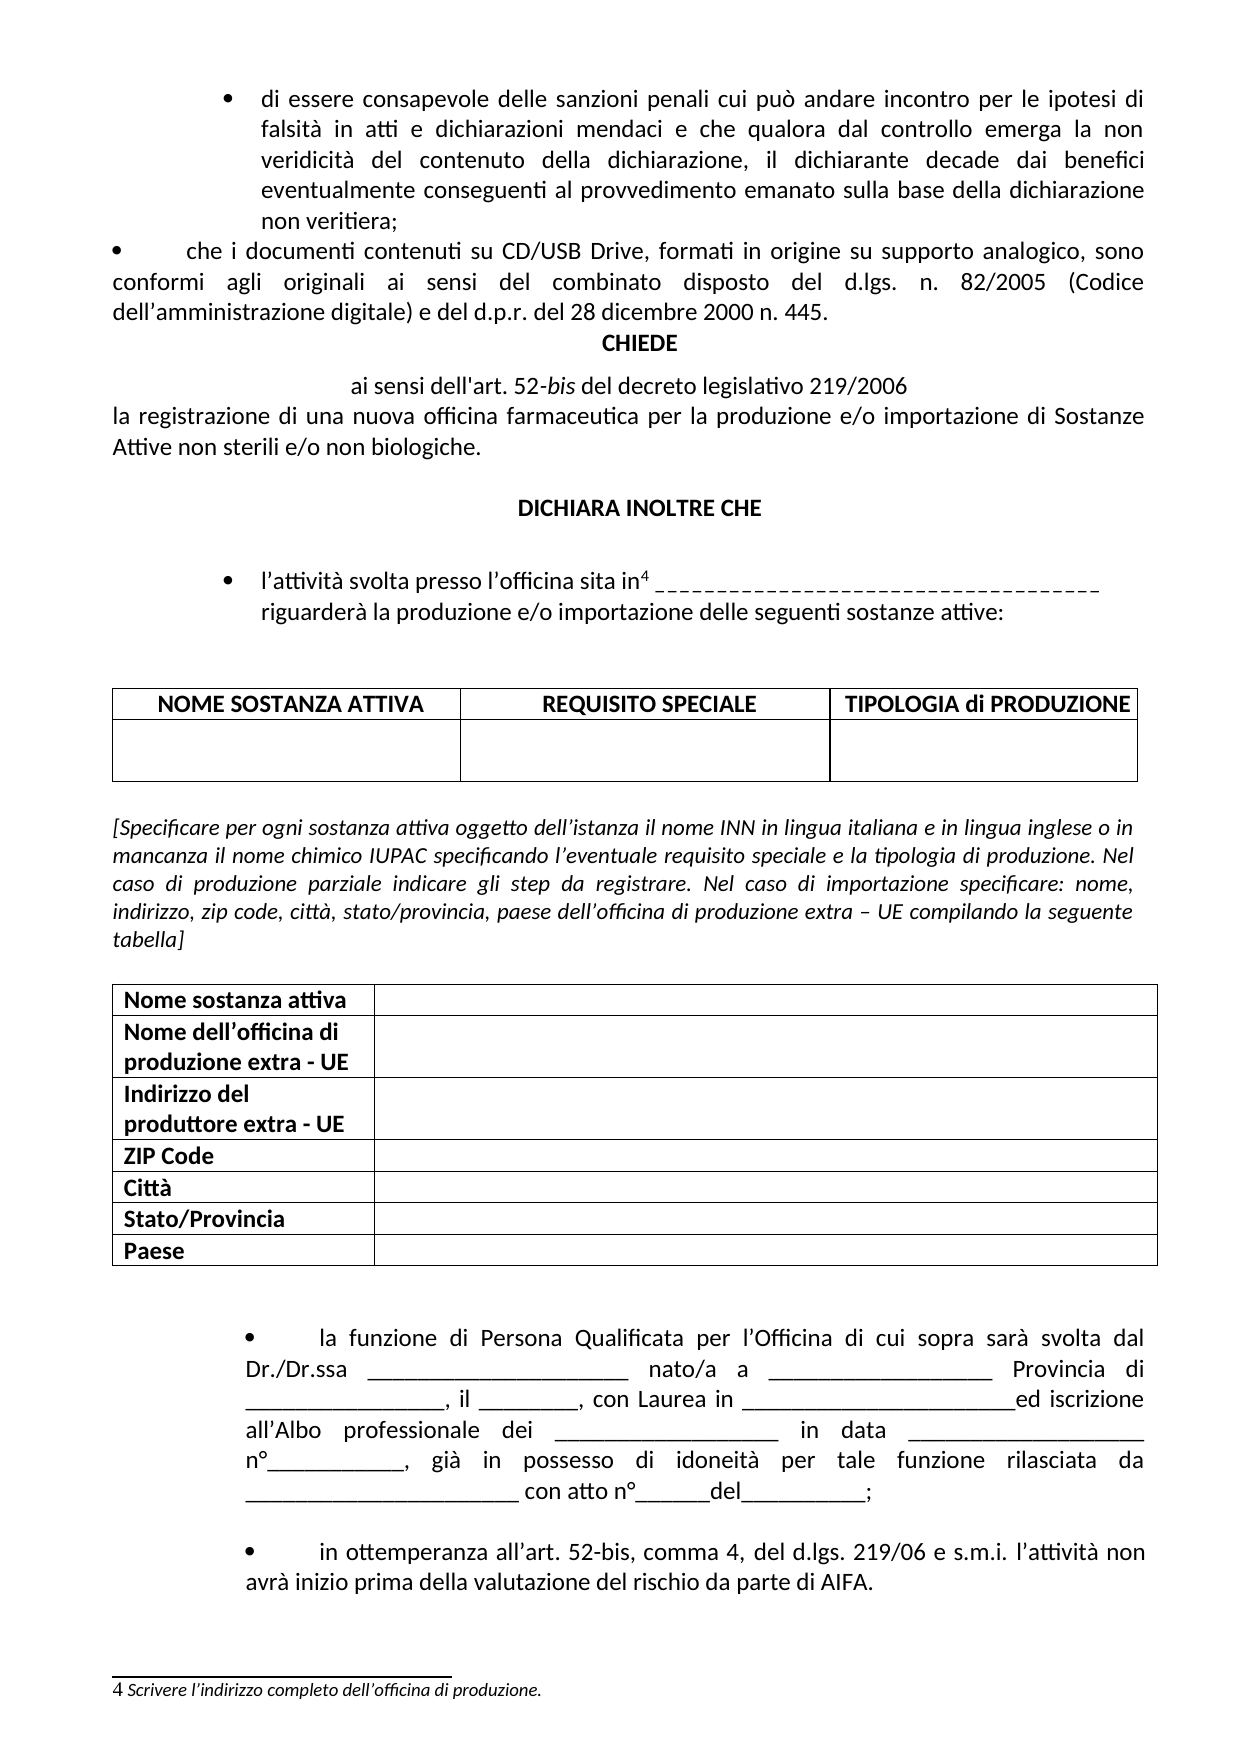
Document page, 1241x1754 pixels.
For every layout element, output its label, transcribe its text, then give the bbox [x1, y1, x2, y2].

list l’attività svolta presso l’officina sita in ____________________________________ riguarderà la produzione e/o importazione delle seguenti sostanze attive: [223, 566, 1146, 627]
table_cell [113, 720, 460, 781]
table_cell Nome dell’officina di produzione extra - UE [113, 1016, 374, 1077]
list la funzione di Persona Qualificata per l’Officina di cui sopra sarà svolta dal Dr./Dr.ssa _____________________ nato/a a __________________ Provincia di ________________, il ________, con Laurea in ______________________ed iscrizione all’Albo professionale dei __________________ in data ___________________ n°___________, già in possesso di idoneità per tale funzione rilasciata da ______________________ con atto n°______del__________; [245, 1322, 1146, 1506]
table_cell [461, 720, 829, 781]
table_cell [375, 1172, 1157, 1202]
table_header TIPOLOGIA di PRODUZIONE [831, 689, 1137, 719]
table_cell [831, 720, 1137, 781]
table_cell Indirizzo del produttore extra - UE [113, 1078, 374, 1139]
table_header [375, 985, 1157, 1015]
text CHIEDE [142, 327, 1137, 357]
table_cell [375, 1016, 1157, 1077]
table_cell Paese [113, 1235, 374, 1265]
list Scrivere l’indirizzo completo dell’officina di produzione. [112, 1677, 1137, 1702]
table_cell [375, 1203, 1157, 1234]
text ai sensi dell'art. 52-bis del decreto legislativo 219/2006 [112, 370, 1146, 400]
table_header Nome sostanza attiva [113, 985, 374, 1015]
text DICHIARA INOLTRE CHE [142, 492, 1137, 522]
table_cell Stato/Provincia [113, 1203, 374, 1234]
text [Specificare per ogni sostanza attiva oggetto dell’istanza il nome INN in lingua italiana e in lingua inglese o in mancanza il nome chimico IUPAC specificando l’eventuale requisito speciale e la tipologia di produzione. Nel caso di produzione parziale indicare gli step da registrare. Nel caso di importazione specificare: nome, indirizzo, zip code, città, stato/provincia, paese dell’officina di produzione extra – UE compilando la seguente tabella] [112, 813, 1137, 953]
table_header NOME SOSTANZA ATTIVA [113, 689, 460, 719]
list di essere consapevole delle sanzioni penali cui può andare incontro per le ipotesi di falsità in atti e dichiarazioni mendaci e che qualora dal controllo emerga la non veridicità del contenuto della dichiarazione, il dichiarante decade dai benefici eventualmente conseguenti al provvedimento emanato sulla base della dichiarazione non veritiera; [223, 83, 1146, 235]
list che i documenti contenuti su CD/USB Drive, formati in origine su supporto analogico, sono conformi agli originali ai sensi del combinato disposto del d.lgs. n. 82/2005 (Codice dell’amministrazione digitale) e del d.p.r. del 28 dicembre 2000 n. 445. [112, 235, 1146, 327]
table_cell Città [113, 1172, 374, 1202]
table_header REQUISITO SPECIALE [461, 689, 829, 719]
table_cell [375, 1078, 1157, 1139]
text la registrazione di una nuova officina farmaceutica per la produzione e/o importazione di Sostanze Attive non sterili e/o non biologiche. [112, 400, 1146, 461]
table_cell [375, 1140, 1157, 1171]
table_cell [375, 1235, 1157, 1265]
list in ottemperanza all’art. 52-bis, comma 4, del d.lgs. 219/06 e s.m.i. l’attività non avrà inizio prima della valutazione del rischio da parte di AIFA. [245, 1536, 1146, 1597]
table_cell ZIP Code [113, 1140, 374, 1171]
